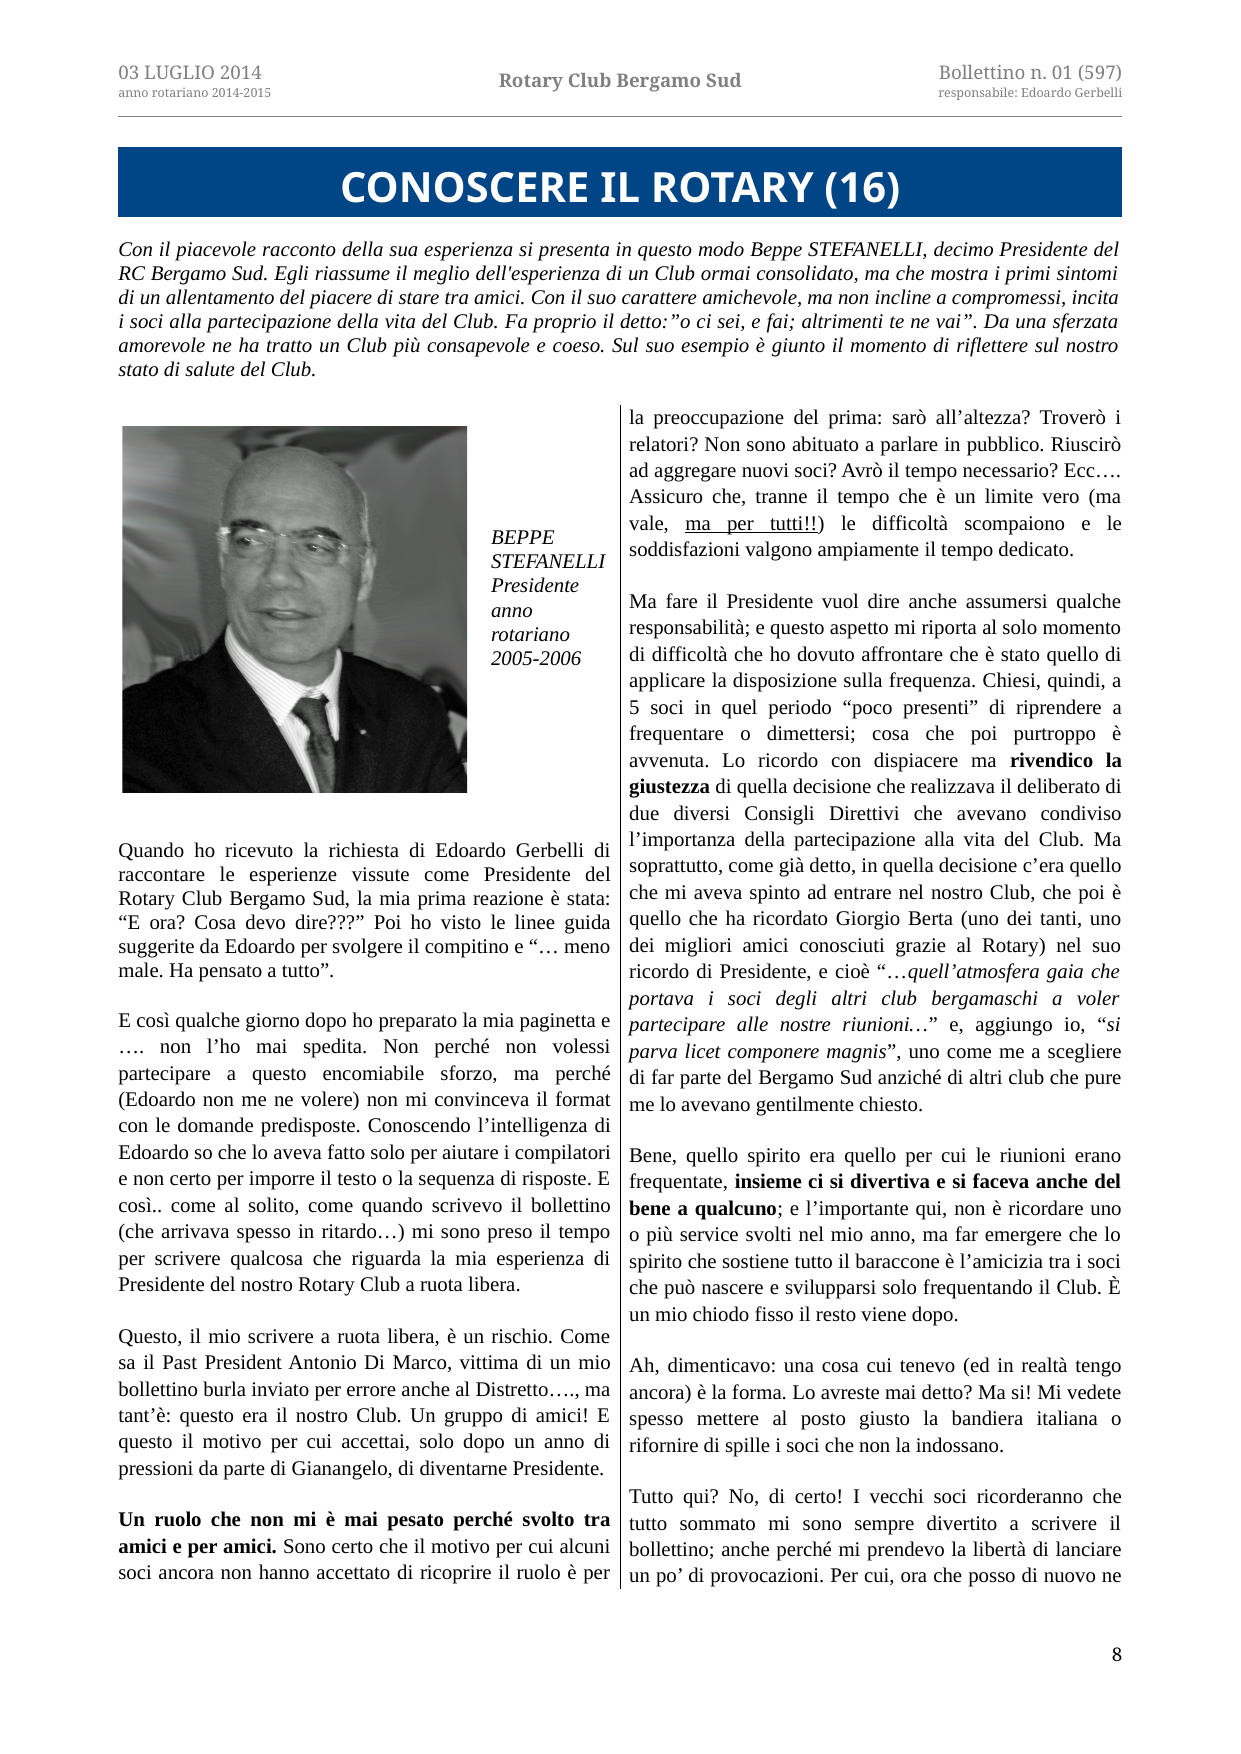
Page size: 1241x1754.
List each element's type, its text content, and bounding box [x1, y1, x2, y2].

text Con il piacevole racconto della sua esperienza si presenta in questo modo Beppe STEFANELLI, decimo Presidente del RC Bergamo Sud. Egli riassume il meglio dell'esperienza di un Club ormai consolidato, ma che mostra i primi sintomi di un allentamento del piacere di stare tra amici. Con il suo carattere amichevole, ma non incline a compromessi, incita i soci alla partecipazione della vita del Club. Fa proprio il detto:”o ci sei, e fai; altrimenti te ne vai”. Da una sferzata amorevole ne ha tratto un Club più consapevole e coeso. Sul suo esempio è giunto il momento di riflettere sul nostro stato di salute del Club. [118, 237, 1122, 381]
text BEPPE STEFANELLI [468, 525, 611, 573]
text Questo, il mio scrivere a ruota libera, è un rischio. Come sa il Past President Antonio Di Marco, vittima di un mio bollettino burla inviato per errore anche al Distretto…., ma tant’è: questo era il nostro Club. Un gruppo di amici! E questo il motivo per cui accettai, solo dopo un anno di pressioni da parte di Gianangelo, di diventarne Presidente. [118, 1323, 611, 1480]
text 2005-2006 [468, 646, 611, 670]
text Tutto qui? No, di certo! I vecchi soci ricorderanno che tutto sommato mi sono sempre divertito a scrivere il bollettino; anche perché mi prendevo la libertà di lanciare un po’ di provocazioni. Per cui, ora che posso di nuovo ne [629, 1484, 1122, 1587]
text Ma fare il Presidente vuol dire anche assumersi qualche responsabilità; e questo aspetto mi riporta al solo momento di difficoltà che ho dovuto affrontare che è stato quello di applicare la disposizione sulla frequenza. Chiesi, quindi, a 5 soci in quel periodo “poco presenti” di riprendere a frequentare o dimettersi; cosa che poi purtroppo è avvenuta. Lo ricordo con dispiacere ma rivendico la giustezza di quella decisione che realizzava il deliberato di due diversi Consigli Direttivi che avevano condiviso l’importanza della partecipazione alla vita del Club. Ma soprattutto, come già detto, in quella decisione c’era quello che mi aveva spinto ad entrare nel nostro Club, che poi è quello che ha ricordato Giorgio Berta (uno dei tanti, uno dei migliori amici conosciuti grazie al Rotary) nel suo ricordo di Presidente, e cioè “…quell’atmosfera gaia che portava i soci degli altri club bergamaschi a voler partecipare alle nostre riunioni…” e, aggiungo io, “si parva licet componere magnis”, uno come me a scegliere di far parte del Bergamo Sud anziché di altri club che pure me lo avevano gentilmente chiesto. [629, 589, 1122, 1116]
text Un ruolo che non mi è mai pesato perché svolto tra amici e per amici. Sono certo che il motivo per cui alcuni soci ancora non hanno accettato di ricoprire il ruolo è per [118, 1507, 611, 1584]
text Presidente [468, 573, 611, 597]
picture [122, 426, 468, 793]
text Bene, quello spirito era quello per cui le riunioni erano frequentate, insieme ci si divertiva e si faceva anche del bene a qualcuno; e l’importante qui, non è ricordare uno o più service svolti nel mio anno, ma far emergere che lo spirito che sostiene tutto il baraccone è l’amicizia tra i soci che può nascere e svilupparsi solo frequentando il Club. È un mio chiodo fisso il resto viene dopo. [629, 1143, 1122, 1326]
text Ah, dimenticavo: una cosa cui tenevo (ed in realtà tengo ancora) è la forma. Lo avreste mai detto? Ma si! Mi vedete spesso mettere al posto giusto la bandiera italiana o rifornire di spille i soci che non la indossano. [629, 1353, 1122, 1457]
text CONOSCERE IL ROTARY (16) [118, 158, 1122, 215]
text E così qualche giorno dopo ho preparato la mia paginetta e …. non l’ho mai spedita. Non perché non volessi partecipare a questo encomiabile sforzo, ma perché (Edoardo non me ne volere) non mi convinceva il format con le domande predisposte. Conoscendo l’intelligenza di Edoardo so che lo aveva fatto solo per aiutare i compilatori e non certo per imporre il testo o la sequenza di risposte. E così.. come al solito, come quando scrivevo il bollettino (che arrivava spesso in ritardo…) mi sono preso il tempo per scrivere qualcosa che riguarda la mia esperienza di Presidente del nostro Rotary Club a ruota libera. [118, 1007, 611, 1296]
text Quando ho ricevuto la richiesta di Edoardo Gerbelli di raccontare le esperienze vissute come Presidente del Rotary Club Bergamo Sud, la mia prima reazione è stata: “E ora? Cosa devo dire???” Poi ho visto le linee guida suggerite da Edoardo per svolgere il compitino e “… meno male. Ha pensato a tutto”. [118, 838, 611, 982]
text anno rotariano [468, 597, 611, 646]
text la preoccupazione del prima: sarò all’altezza? Troverò i relatori? Non sono abituato a parlare in pubblico. Riuscirò ad aggregare nuovi soci? Avrò il tempo necessario? Ecc…. Assicuro che, tranne il tempo che è un limite vero (ma vale, ma per tutti!!) le difficoltà scompaiono e le soddisfazioni valgono ampiamente il tempo dedicato. [629, 405, 1122, 561]
